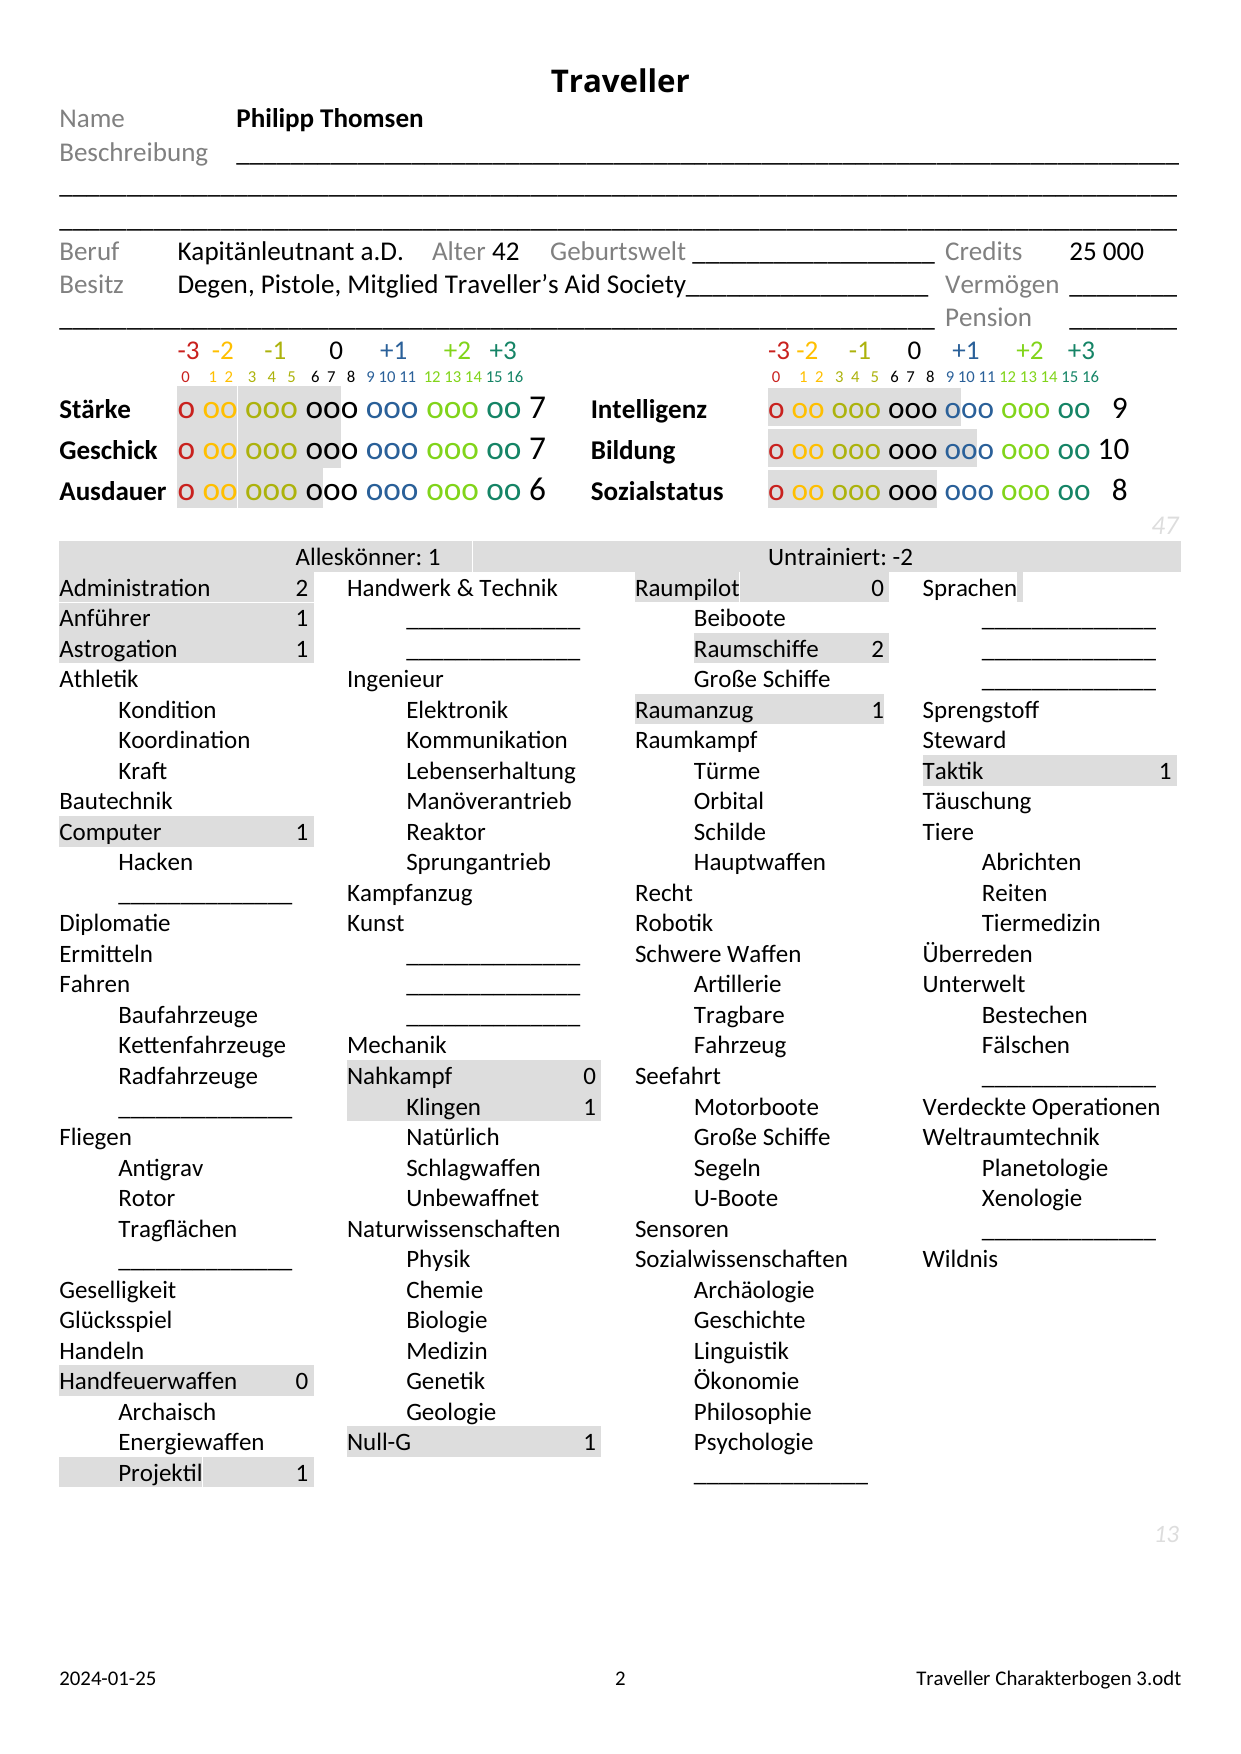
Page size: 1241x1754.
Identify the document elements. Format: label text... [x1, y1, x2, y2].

text Schwere Waffen [635, 938, 893, 969]
text ______________ [922, 602, 1181, 633]
text Chemie [347, 1274, 605, 1304]
text Kommunikation [347, 724, 605, 755]
text Große Schiffe [635, 1121, 893, 1152]
text Diplomatie [59, 908, 317, 938]
text Klingen 1 [347, 1091, 605, 1121]
text Energiewaffen [59, 1426, 317, 1457]
text Seefahrt [635, 1060, 893, 1091]
text Archaisch [59, 1396, 317, 1426]
text Abrichten [922, 847, 1181, 877]
text Ingenieur [347, 663, 605, 694]
text ______________ [347, 602, 605, 633]
text Sprachen [922, 572, 1181, 602]
text Täuschung [922, 786, 1181, 816]
text ______________ [347, 938, 605, 969]
text Steward [922, 724, 1181, 755]
text Orbital [635, 786, 893, 816]
text Genetik [347, 1365, 605, 1396]
text Traveller [59, 59, 1181, 102]
text Stärke o oo ooo ooo ooo ooo oo 7 Intelligenz o oo ooo ooo ooo ooo oo 9 [59, 386, 1181, 427]
text Robotik [635, 908, 893, 938]
text Türme [635, 755, 893, 786]
text Geschick o oo ooo ooo ooo ooo oo 7 Bildung o oo ooo ooo ooo ooo oo 10 [59, 427, 1181, 468]
text Raumanzug 1 [635, 694, 893, 724]
text Fahrzeug [635, 1030, 893, 1060]
text Tragflächen [59, 1213, 317, 1243]
text _________________________________________________________________ Pension ________ [59, 300, 1181, 333]
text Natürlich [347, 1121, 605, 1152]
text Unbewaffnet [347, 1182, 605, 1213]
text Sprengstoff [922, 694, 1181, 724]
text Fahren [59, 969, 317, 999]
text 0 1 2 3 4 5 6 7 8 9 10 11 12 13 14 15 16 0 1 2 3 4 5 6 7 8 9 10 11 12 13 14 15 16 [59, 366, 1181, 386]
text Geselligkeit [59, 1274, 317, 1304]
text Schlagwaffen [347, 1152, 605, 1182]
text 47 [59, 508, 1181, 541]
text Reaktor [347, 816, 605, 847]
text Elektronik [347, 694, 605, 724]
text Raumkampf [635, 724, 893, 755]
text Reiten [922, 877, 1181, 908]
text Glücksspiel [59, 1304, 317, 1335]
text Medizin [347, 1335, 605, 1365]
text Handfeuerwaffen 0 [59, 1365, 317, 1396]
text Fälschen [922, 1030, 1181, 1060]
text Taktik 1 [922, 755, 1181, 786]
text Unterwelt [922, 969, 1181, 999]
text -3 -2 -1 0 +1 +2 +3 -3 -2 -1 0 +1 +2 +3 [59, 333, 1181, 366]
text Lebenserhaltung [347, 755, 605, 786]
text Handeln [59, 1335, 317, 1365]
text ______________ [347, 633, 605, 663]
text ___________________________________________________________________________________ [59, 168, 1181, 201]
text Computer 1 [59, 816, 317, 847]
text Kunst [347, 908, 605, 938]
text Naturwissenschaften [347, 1213, 605, 1243]
text Administration 2 [59, 572, 317, 602]
text Nahkampf 0 [347, 1060, 605, 1091]
text Sensoren [635, 1213, 893, 1243]
text Kondition [59, 694, 317, 724]
text Manöverantrieb [347, 786, 605, 816]
text Hauptwaffen [635, 847, 893, 877]
text ___________________________________________________________________________________ [59, 201, 1181, 234]
text ______________ [347, 999, 605, 1030]
text Ökonomie [635, 1365, 893, 1396]
text Anführer 1 [59, 602, 317, 633]
text Kettenfahrzeuge [59, 1030, 317, 1060]
text Name Philipp Thomsen [59, 102, 1181, 135]
text ______________ [922, 1060, 1181, 1091]
text ______________ [922, 663, 1181, 694]
text Physik [347, 1243, 605, 1274]
text Tragbare [635, 999, 893, 1030]
text Raumschiffe 2 [635, 633, 893, 663]
text Antigrav [59, 1152, 317, 1182]
text Hacken [59, 847, 317, 877]
text ______________ [59, 1243, 317, 1274]
text Alleskönner: 1 Untrainiert: -2 [59, 541, 1181, 572]
text Biologie [347, 1304, 605, 1335]
text Archäologie [635, 1274, 893, 1304]
text Xenologie [922, 1182, 1181, 1213]
text Philosophie [635, 1396, 893, 1426]
text Psychologie [635, 1426, 893, 1457]
text Planetologie [922, 1152, 1181, 1182]
text ______________ [922, 633, 1181, 663]
text Beschreibung ______________________________________________________________________ [59, 135, 1181, 168]
text Geologie [347, 1396, 605, 1426]
text Große Schiffe [635, 663, 893, 694]
text Beruf Kapitänleutnant a.D. Alter 42 Geburtswelt __________________ Credits 25 000 [59, 234, 1181, 267]
text Radfahrzeuge [59, 1060, 317, 1091]
text ______________ [922, 1213, 1181, 1243]
text Motorboote [635, 1091, 893, 1121]
text Schilde [635, 816, 893, 847]
text Mechanik [347, 1030, 605, 1060]
text Geschichte [635, 1304, 893, 1335]
text Rotor [59, 1182, 317, 1213]
text Baufahrzeuge [59, 999, 317, 1030]
text Segeln [635, 1152, 893, 1182]
text ______________ [635, 1457, 893, 1487]
text ______________ [59, 1091, 317, 1121]
text Linguistik [635, 1335, 893, 1365]
text Beiboote [635, 602, 893, 633]
text Bestechen [922, 999, 1181, 1030]
text Fliegen [59, 1121, 317, 1152]
text Raumpilot 0 [635, 572, 893, 602]
text ______________ [59, 877, 317, 908]
text Besitz Degen, Pistole, Mitglied Traveller’s Aid Society__________________ Vermögen ________ [59, 267, 1181, 300]
text Überreden [922, 938, 1181, 969]
text Null-G 1 [347, 1426, 605, 1457]
text Artillerie [635, 969, 893, 999]
text Recht [635, 877, 893, 908]
text 13 [922, 1518, 1181, 1548]
text Wildnis [922, 1243, 1181, 1274]
text ______________ [347, 969, 605, 999]
text Sprungantrieb [347, 847, 605, 877]
text Kraft [59, 755, 317, 786]
text Projektil 1 [59, 1457, 317, 1487]
text Verdeckte Operationen [922, 1091, 1181, 1121]
text Kampfanzug [347, 877, 605, 908]
text Handwerk & Technik [347, 572, 605, 602]
text Astrogation 1 [59, 633, 317, 663]
text Weltraumtechnik [922, 1121, 1181, 1152]
text Sozialwissenschaften [635, 1243, 893, 1274]
text Athletik [59, 663, 317, 694]
text Tiere [922, 816, 1181, 847]
text U-Boote [635, 1182, 893, 1213]
text Ermitteln [59, 938, 317, 969]
text Bautechnik [59, 786, 317, 816]
text Ausdauer o oo ooo ooo ooo ooo oo 6 Sozialstatus o oo ooo ooo ooo ooo oo 8 [59, 468, 1181, 508]
text Koordination [59, 724, 317, 755]
text Tiermedizin [922, 908, 1181, 938]
